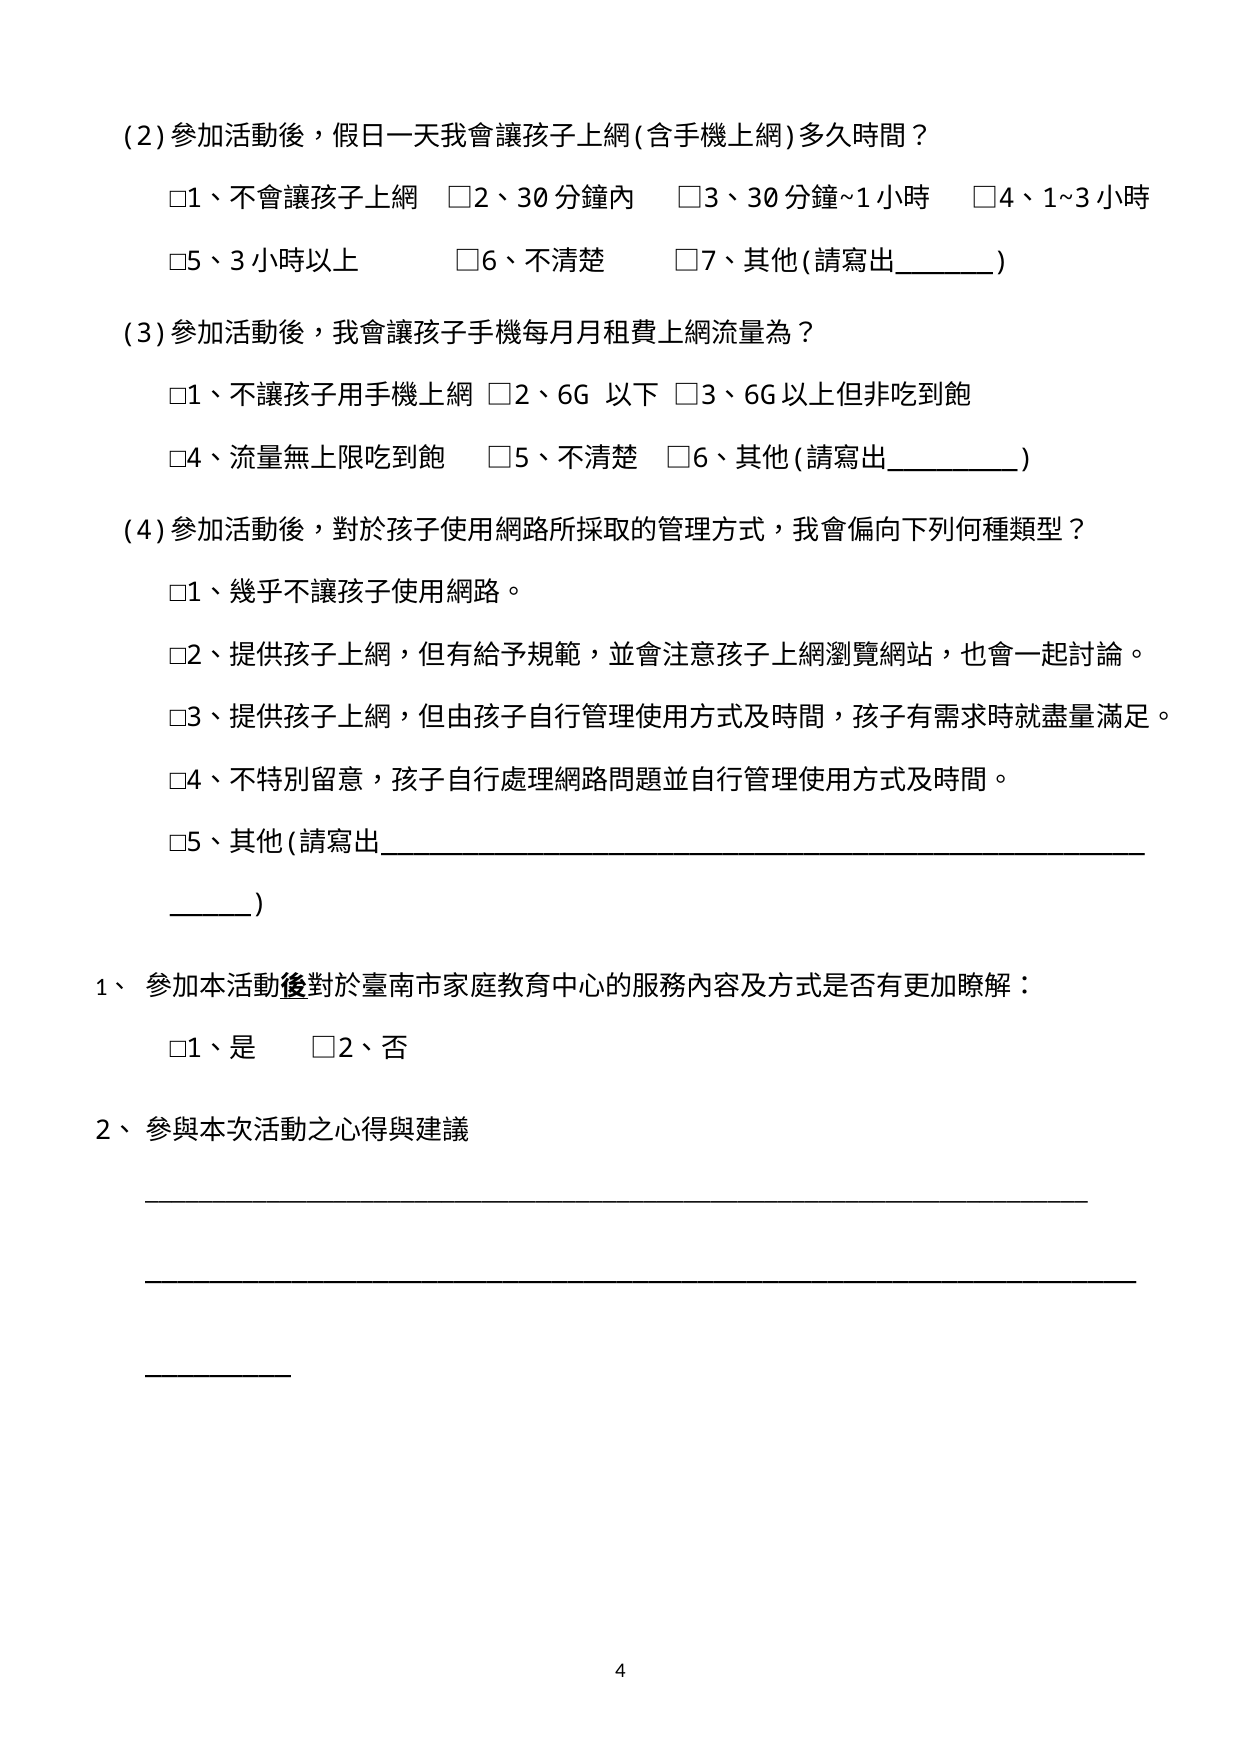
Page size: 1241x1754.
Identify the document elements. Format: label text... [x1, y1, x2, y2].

text ______________________________________________________________________ [145, 1227, 1146, 1383]
text □3、提供孩子上網，但由孩子自行管理使用方式及時間，孩子有需求時就盡量滿足。 [169, 673, 1202, 736]
text □5、3小時以上 □6、不清楚 □7、其他(請寫出______) [169, 217, 1146, 279]
list 參加活動後，對於孩子使用網路所採取的管理方式，我會偏向下列何種類型？ [119, 486, 1146, 548]
text □4、不特別留意，孩子自行處理網路問題並自行管理使用方式及時間。 [169, 736, 1146, 798]
list 參與本次活動之心得與建議 [94, 1086, 1146, 1148]
text □1、不讓孩子用手機上網 □2、6G 以下 □3、6G以上但非吃到飽 [169, 351, 1146, 414]
text □4、流量無上限吃到飽 □5、不清楚 □6、其他(請寫出________) [169, 414, 1146, 476]
list 參加活動後，假日一天我會讓孩子上網(含手機上網)多久時間？ [119, 92, 1146, 154]
text □1、是 □2、否 [169, 1004, 1146, 1067]
text □2、提供孩子上網，但有給予規範，並會注意孩子上網瀏覽網站，也會一起討論。 [169, 611, 1190, 673]
list 參加本活動後對於臺南市家庭教育中心的服務內容及方式是否有更加瞭解： [94, 942, 1146, 1004]
text □5、其他(請寫出____________________________________________________) [169, 798, 1146, 923]
list 參加活動後，我會讓孩子手機每月月租費上網流量為？ [119, 289, 1146, 351]
text □1、幾乎不讓孩子使用網路。 [169, 548, 1146, 611]
text ______________________________________________________________________ [145, 1148, 1146, 1211]
text □1、不會讓孩子上網 □2、30分鐘內 □3、30分鐘~1小時 □4、1~3小時 [169, 154, 1157, 217]
